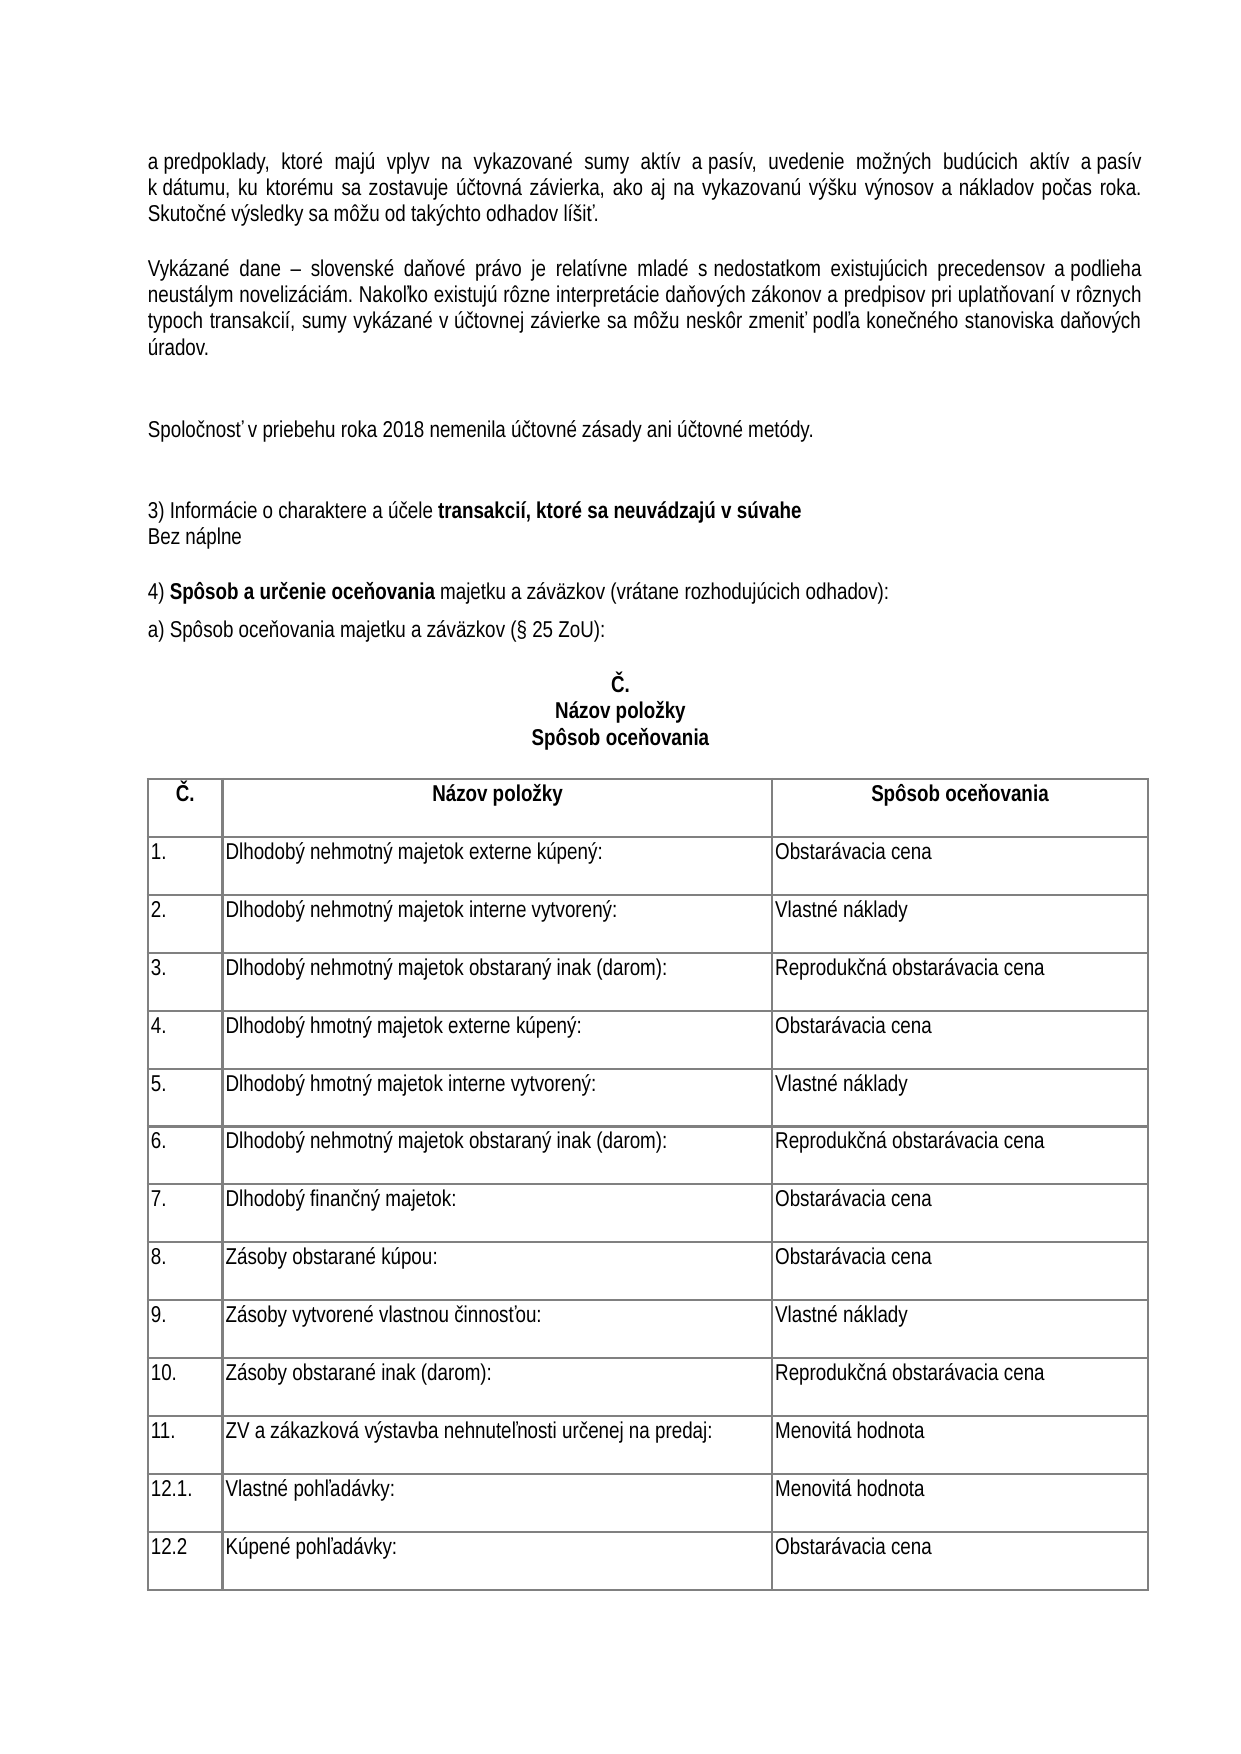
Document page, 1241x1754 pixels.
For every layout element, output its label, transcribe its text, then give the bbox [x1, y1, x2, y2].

table_cell Vlastné náklady [773, 1070, 1147, 1125]
table_cell Menovitá hodnota [773, 1417, 1147, 1473]
table_cell 9. [149, 1301, 221, 1357]
table_cell ZV a zákazková výstavba nehnuteľnosti určenej na predaj: [224, 1417, 771, 1473]
text a) Spôsob oceňovania majetku a záväzkov (§ 25 ZoU): [148, 616, 1107, 643]
table_cell 4. [149, 1012, 221, 1067]
text Vykázané dane – slovenské daňové právo je relatívne mladé s nedostatkom existujúcich precedensov a podlieha neustálym novelizáciám. Nakoľko existujú rôzne interpretácie daňových zákonov a predpisov pri uplatňovaní v rôznych typoch transakcií, sumy vykázané v účtovnej závierke sa môžu neskôr zmeniť podľa konečného stanoviska daňových úradov. [148, 255, 1141, 360]
table_cell Obstarávacia cena [773, 1533, 1147, 1589]
table_cell Obstarávacia cena [773, 1243, 1147, 1299]
table_cell Obstarávacia cena [773, 1185, 1147, 1241]
table_cell Reprodukčná obstarávacia cena [773, 954, 1147, 1009]
table_cell Vlastné náklady [773, 896, 1147, 952]
table_cell 12.1. [149, 1475, 221, 1531]
table_cell 10. [149, 1359, 221, 1415]
text 4) Spôsob a určenie oceňovania majetku a záväzkov (vrátane rozhodujúcich odhadov): [148, 578, 1107, 604]
table_cell 8. [149, 1243, 221, 1299]
table_cell Dlhodobý nehmotný majetok obstaraný inak (darom): [224, 954, 771, 1009]
table_cell Reprodukčná obstarávacia cena [773, 1128, 1147, 1183]
text 3) Informácie o charaktere a účele transakcií, ktoré sa neuvádzajú v súvahe [148, 497, 1107, 523]
table_cell 1. [149, 838, 221, 894]
table_cell Kúpené pohľadávky: [224, 1533, 771, 1589]
text Spoločnosť v priebehu roka 2018 nemenila účtovné zásady ani účtovné metódy. [148, 416, 1141, 442]
text Bez náplne [148, 523, 1107, 549]
table_cell Dlhodobý hmotný majetok externe kúpený: [224, 1012, 771, 1067]
table_cell 11. [149, 1417, 221, 1473]
table_header Názov položky [224, 780, 771, 836]
table_cell Dlhodobý nehmotný majetok obstaraný inak (darom): [224, 1128, 771, 1183]
table_cell Dlhodobý hmotný majetok interne vytvorený: [224, 1070, 771, 1125]
table_cell Vlastné náklady [773, 1301, 1147, 1357]
table_cell Zásoby obstarané inak (darom): [224, 1359, 771, 1415]
text Spôsob oceňovania [148, 723, 1093, 750]
table_cell Zásoby vytvorené vlastnou činnosťou: [224, 1301, 771, 1357]
table_cell 12.2 [149, 1533, 221, 1589]
table_cell Vlastné pohľadávky: [224, 1475, 771, 1531]
text a predpoklady, ktoré majú vplyv na vykazované sumy aktív a pasív, uvedenie možných budúcich aktív a pasív k dátumu, ku ktorému sa zostavuje účtovná závierka, ako aj na vykazovanú výšku výnosov a nákladov počas roka. Skutočné výsledky sa môžu od takýchto odhadov líšiť. [148, 148, 1141, 227]
table_cell 7. [149, 1185, 221, 1241]
table_cell Reprodukčná obstarávacia cena [773, 1359, 1147, 1415]
table_header Spôsob oceňovania [773, 780, 1147, 836]
table_cell Dlhodobý nehmotný majetok interne vytvorený: [224, 896, 771, 952]
table_cell 6. [149, 1128, 221, 1183]
text Č. [148, 671, 1093, 697]
table_cell Dlhodobý finančný majetok: [224, 1185, 771, 1241]
table_cell Obstarávacia cena [773, 1012, 1147, 1067]
table_header Č. [149, 780, 221, 836]
table_cell 2. [149, 896, 221, 952]
table_cell 5. [149, 1070, 221, 1125]
text Názov položky [148, 697, 1093, 723]
table_cell Menovitá hodnota [773, 1475, 1147, 1531]
table_cell Zásoby obstarané kúpou: [224, 1243, 771, 1299]
table_cell Dlhodobý nehmotný majetok externe kúpený: [224, 838, 771, 894]
table_cell 3. [149, 954, 221, 1009]
table_cell Obstarávacia cena [773, 838, 1147, 894]
